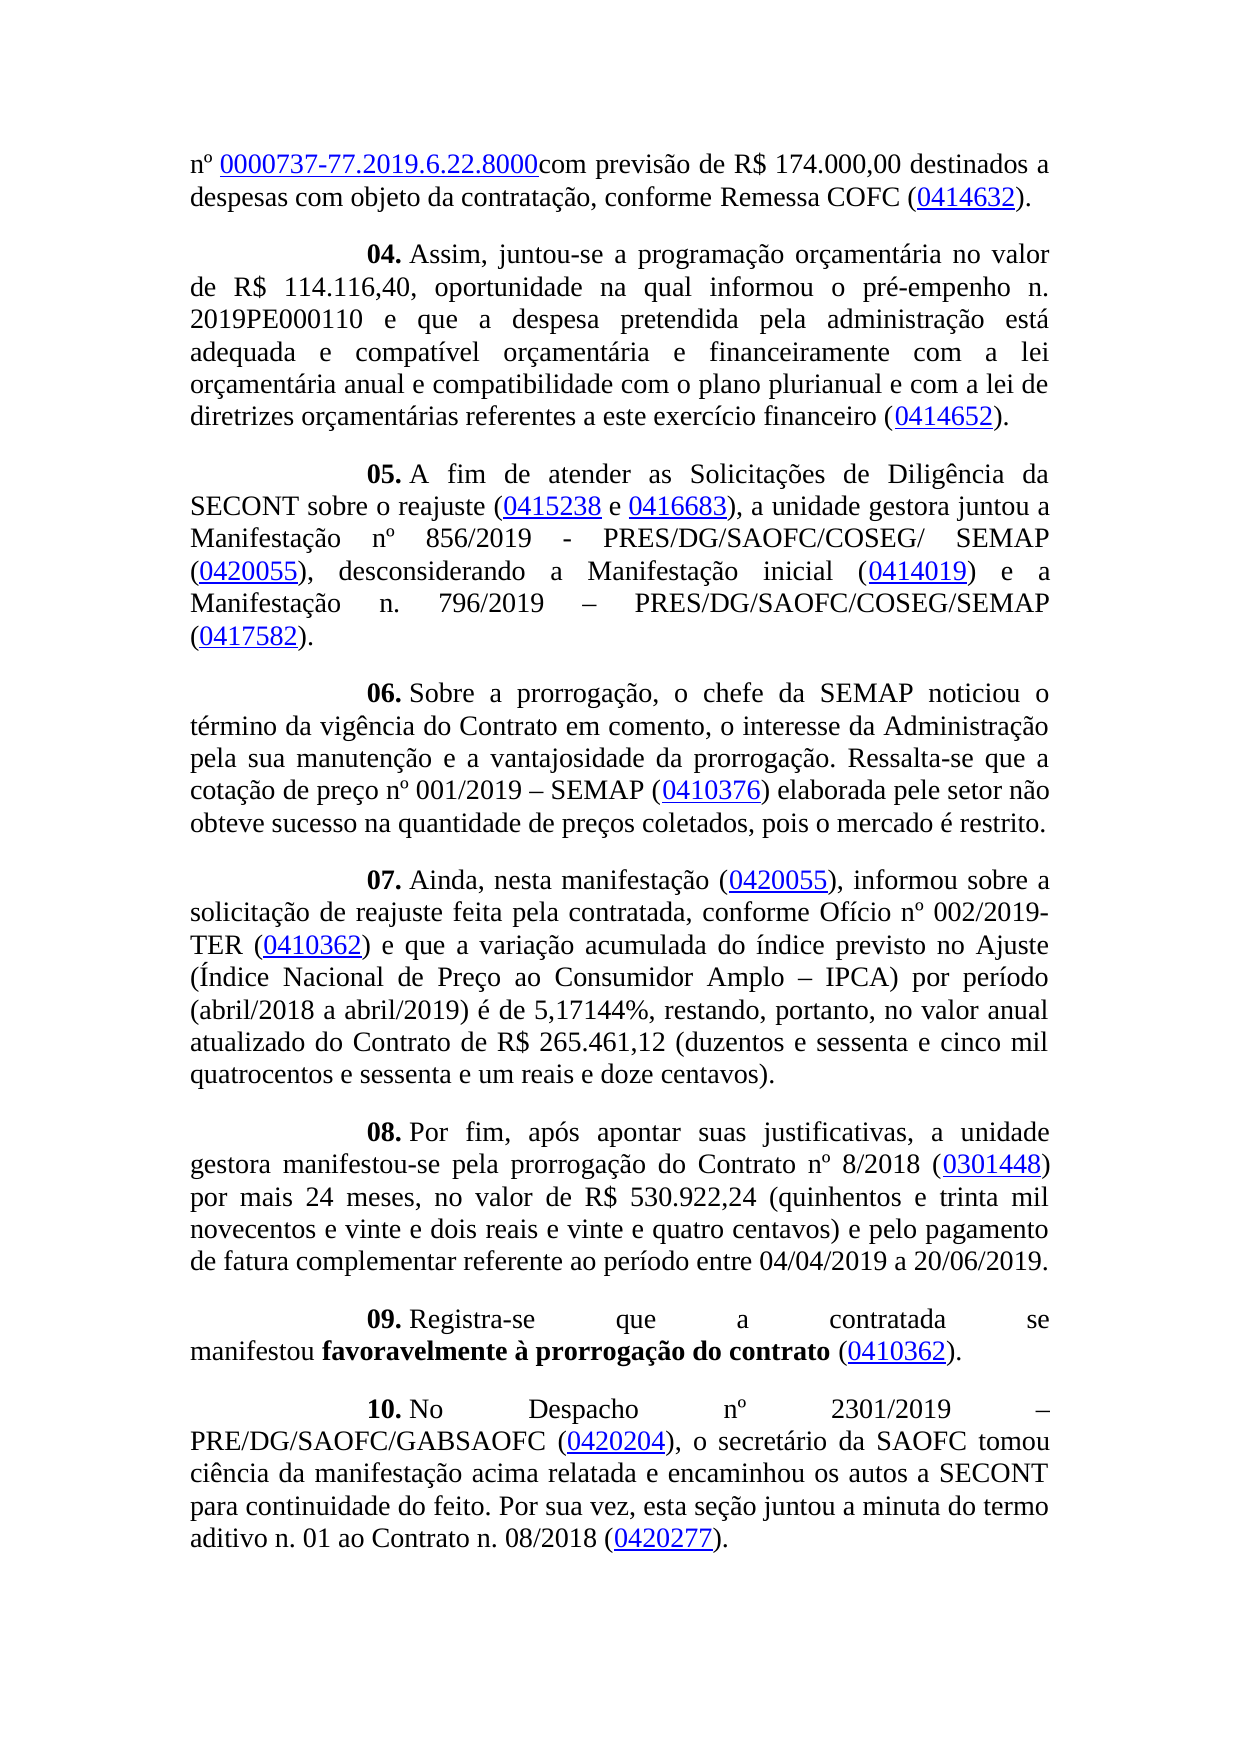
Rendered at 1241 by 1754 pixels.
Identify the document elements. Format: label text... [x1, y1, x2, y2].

text nº 0000737-77.2019.6.22.8000com previsão de R$ 174.000,00 destinados a despesas com objeto da contratação, conforme Remessa COFC (0414632). [190, 148, 1051, 212]
text 07. Ainda, nesta manifestação (0420055), informou sobre a solicitação de reajuste feita pela contratada, conforme Ofício nº 002/2019-TER (0410362) e que a variação acumulada do índice previsto no Ajuste (Índice Nacional de Preço ao Consumidor Amplo – IPCA) por período (abril/2018 a abril/2019) é de 5,17144%, restando, portanto, no valor anual atualizado do Contrato de R$ 265.461,12 (duzentos e sessenta e cinco mil quatrocentos e sessenta e um reais e doze centavos). [190, 863, 1051, 1090]
text 10. No Despacho nº 2301/2019 – PRE/DG/SAOFC/GABSAOFC (0420204), o secretário da SAOFC tomou ciência da manifestação acima relatada e encaminhou os autos a SECONT para continuidade do feito. Por sua vez, esta seção juntou a minuta do termo aditivo n. 01 ao Contrato n. 08/2018 (0420277). [190, 1392, 1051, 1554]
text 08. Por fim, após apontar suas justificativas, a unidade gestora manifestou-se pela prorrogação do Contrato nº 8/2018 (0301448) por mais 24 meses, no valor de R$ 530.922,24 (quinhentos e trinta mil novecentos e vinte e dois reais e vinte e quatro centavos) e pelo pagamento de fatura complementar referente ao período entre 04/04/2019 a 20/06/2019. [190, 1115, 1051, 1277]
text 05. A fim de atender as Solicitações de Diligência da SECONT sobre o reajuste (0415238 e 0416683), a unidade gestora juntou a Manifestação nº 856/2019 - PRES/DG/SAOFC/COSEG/ SEMAP (0420055), desconsiderando a Manifestação inicial (0414019) e a Manifestação n. 796/2019 – PRES/DG/SAOFC/COSEG/SEMAP (0417582). [190, 457, 1051, 651]
text 09. Registra-se que a contratada se manifestou favoravelmente à prorrogação do contrato (0410362). [190, 1302, 1051, 1367]
text 06. Sobre a prorrogação, o chefe da SEMAP noticiou o término da vigência do Contrato em comento, o interesse da Administração pela sua manutenção e a vantajosidade da prorrogação. Ressalta-se que a cotação de preço nº 001/2019 – SEMAP (0410376) elaborada pele setor não obteve sucesso na quantidade de preços coletados, pois o mercado é restrito. [190, 676, 1051, 838]
text 04. Assim, juntou-se a programação orçamentária no valor de R$ 114.116,40, oportunidade na qual informou o pré-empenho n. 2019PE000110 e que a despesa pretendida pela administração está adequada e compatível orçamentária e financeiramente com a lei orçamentária anual e compatibilidade com o plano plurianual e com a lei de diretrizes orçamentárias referentes a este exercício financeiro (0414652). [190, 237, 1051, 432]
